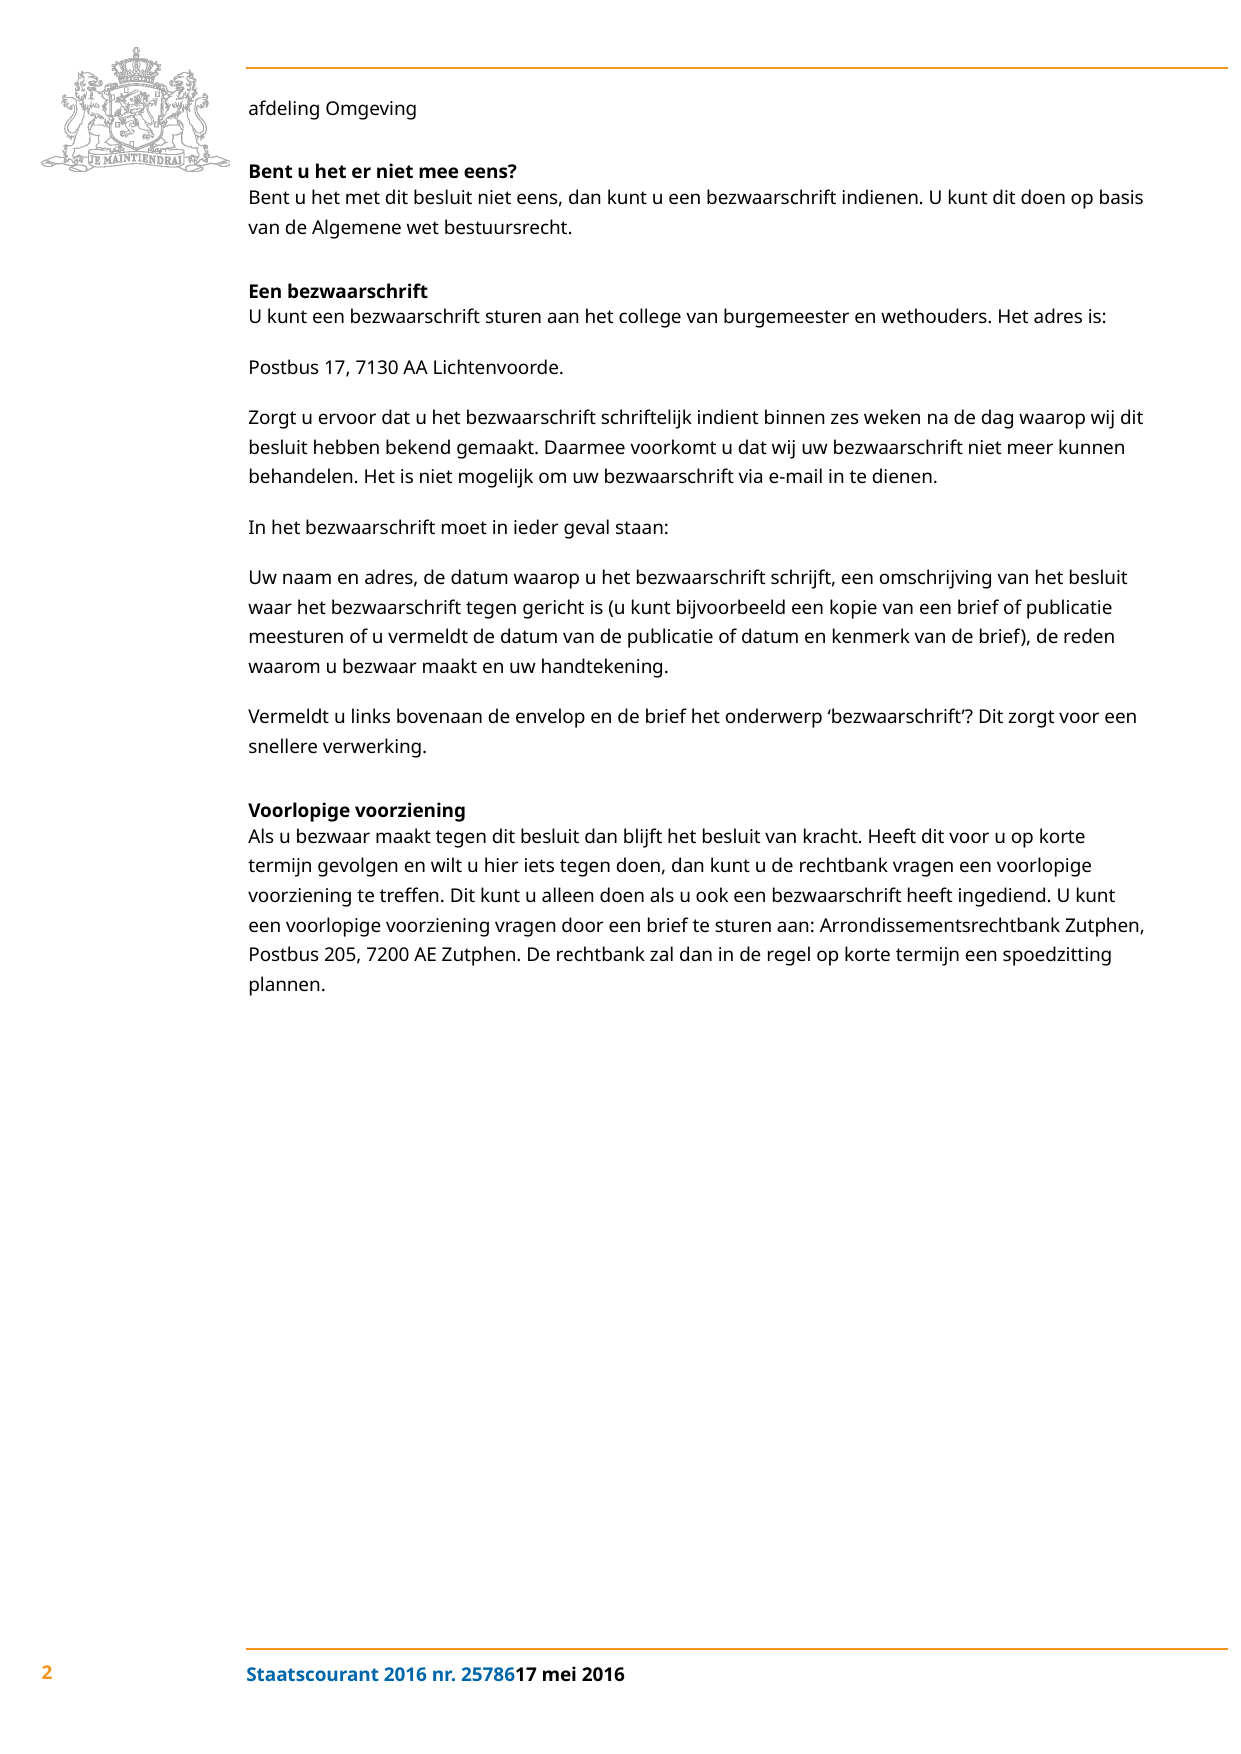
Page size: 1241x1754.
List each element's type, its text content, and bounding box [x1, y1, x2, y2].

text Een bezwaarschrift [248, 278, 1152, 304]
text Voorlopige voorziening [248, 797, 1152, 823]
text Vermeldt u links bovenaan de envelop en de brief het onderwerp ‘bezwaarschrift’? Dit zorgt voor een snellere verwerking. [248, 704, 1152, 759]
text Zorgt u ervoor dat u het bezwaarschrift schriftelijk indient binnen zes weken na de dag waarop wij dit besluit hebben bekend gemaakt. Daarmee voorkomt u dat wij uw bezwaarschrift niet meer kunnen behandelen. Het is niet mogelijk om uw bezwaarschrift via e-mail in te dienen. [248, 404, 1152, 489]
text Bent u het er niet mee eens? [248, 159, 1152, 184]
text afdeling Omgeving [248, 95, 1152, 121]
text Uw naam en adres, de datum waarop u het bezwaarschrift schrijft, een omschrijving van het besluit waar het bezwaarschrift tegen gericht is (u kunt bijvoorbeeld een kopie van een brief of publicatie meesturen of u vermeldt de datum van de publicatie of datum en kenmerk van de brief), de reden waarom u bezwaar maakt en uw handtekening. [248, 564, 1152, 679]
text Postbus 17, 7130 AA Lichtenvoorde. [248, 354, 1152, 380]
text Als u bezwaar maakt tegen dit besluit dan blijft het besluit van kracht. Heeft dit voor u op korte termijn gevolgen en wilt u hier iets tegen doen, dan kunt u de rechtbank vragen een voorlopige voorziening te treffen. Dit kunt u alleen doen als u ook een bezwaarschrift heeft ingediend. U kunt een voorlopige voorziening vragen door een brief te sturen aan: Arrondissementsrechtbank Zutphen, Postbus 205, 7200 AE Zutphen. De rechtbank zal dan in de regel op korte termijn een spoedzitting plannen. [248, 823, 1152, 997]
picture [41, 47, 231, 172]
text Bent u het met dit besluit niet eens, dan kunt u een bezwaarschrift indienen. U kunt dit doen op basis van de Algemene wet bestuursrecht. [248, 184, 1152, 240]
text In het bezwaarschrift moet in ieder geval staan: [248, 514, 1152, 540]
text U kunt een bezwaarschrift sturen aan het college van burgemeester en wethouders. Het adres is: [248, 304, 1152, 329]
